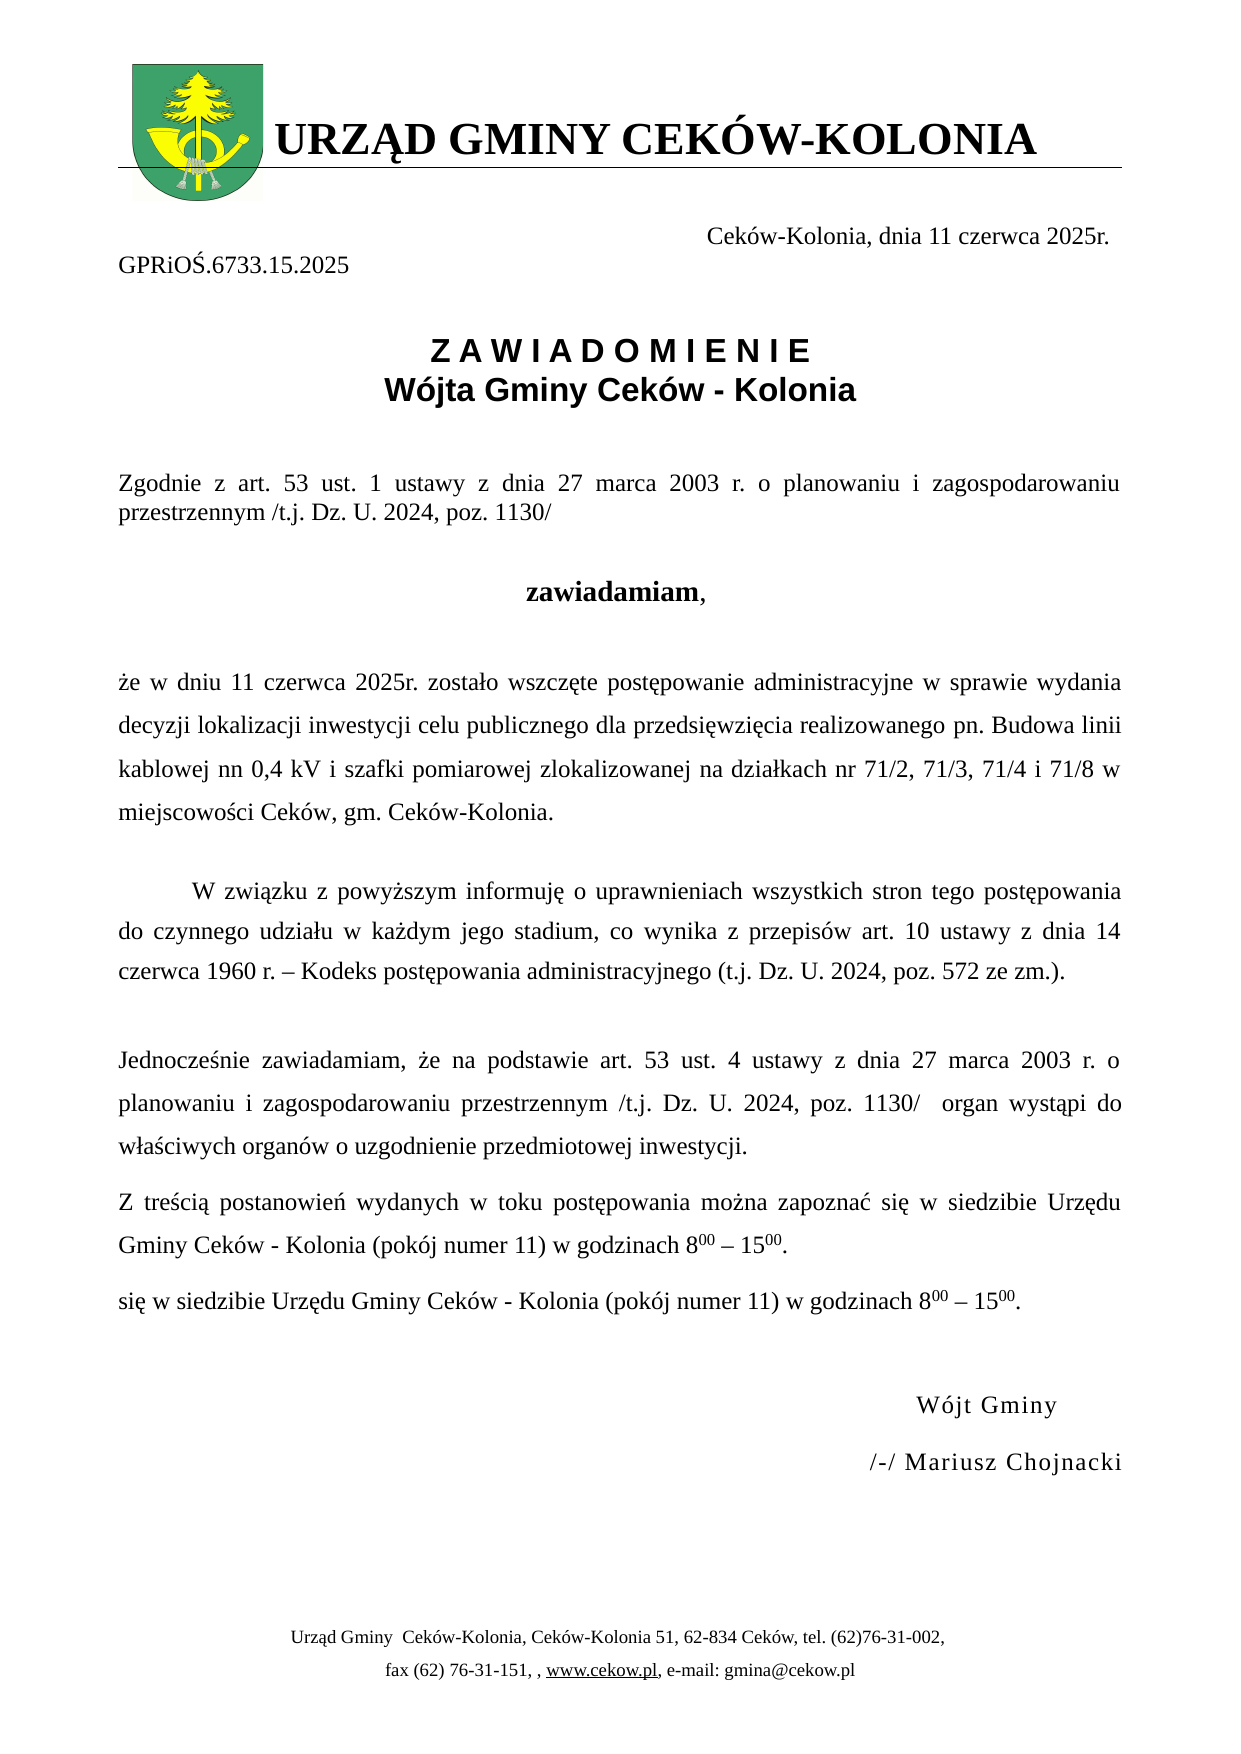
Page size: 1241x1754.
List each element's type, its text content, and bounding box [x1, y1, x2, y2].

text /-/ Mariusz Chojnacki [118, 1447, 1122, 1476]
subtitle Z A W I A D O M I E N I E [118, 331, 1122, 369]
text Z treścią postanowień wydanych w toku postępowania można zapoznać się w siedzibie Urzędu Gminy Ceków - Kolonia (pokój numer 11) w godzinach 800 – 1500. [118, 1187, 1122, 1259]
text że w dniu 11 czerwca 2025r. zostało wszczęte postępowanie administracyjne w sprawie wydania decyzji lokalizacji inwestycji celu publicznego dla przedsięwzięcia realizowanego pn. Budowa linii kablowej nn 0,4 kV i szafki pomiarowej zlokalizowanej na działkach nr 71/2, 71/3, 71/4 i 71/8 w miejscowości Ceków, gm. Ceków-Kolonia. [118, 667, 1122, 826]
text W związku z powyższym informuję o uprawnieniach wszystkich stron tego postępowania do czynnego udziału w każdym jego stadium, co wynika z przepisów art. 10 ustawy z dnia 14 czerwca 1960 r. – Kodeks postępowania administracyjnego (t.j. Dz. U. 2024, poz. 572 ze zm.). [118, 876, 1122, 985]
subtitle Wójta Gminy Ceków - Kolonia [118, 369, 1122, 408]
text Jednocześnie zawiadamiam, że na podstawie art. 53 ust. 4 ustawy z dnia 27 marca 2003 r. o planowaniu i zagospodarowaniu przestrzennym /t.j. Dz. U. 2024, poz. 1130/ organ wystąpi do właściwych organów o uzgodnienie przedmiotowej inwestycji. [118, 1045, 1122, 1160]
text się w siedzibie Urzędu Gminy Ceków - Kolonia (pokój numer 11) w godzinach 800 – 1500. [118, 1286, 1122, 1314]
text Wójt Gminy [118, 1390, 1122, 1419]
text Ceków-Kolonia, dnia 11 czerwca 2025r. [118, 221, 1122, 250]
text zawiadamiam, [110, 574, 1122, 608]
picture [132, 64, 264, 167]
text GPRiOŚ.6733.15.2025 [118, 250, 1122, 278]
text Zgodnie z art. 53 ust. 1 ustawy z dnia 27 marca 2003 r. o planowaniu i zagospodarowaniu przestrzennym /t.j. Dz. U. 2024, poz. 1130/ [118, 468, 1122, 525]
picture [132, 168, 264, 201]
